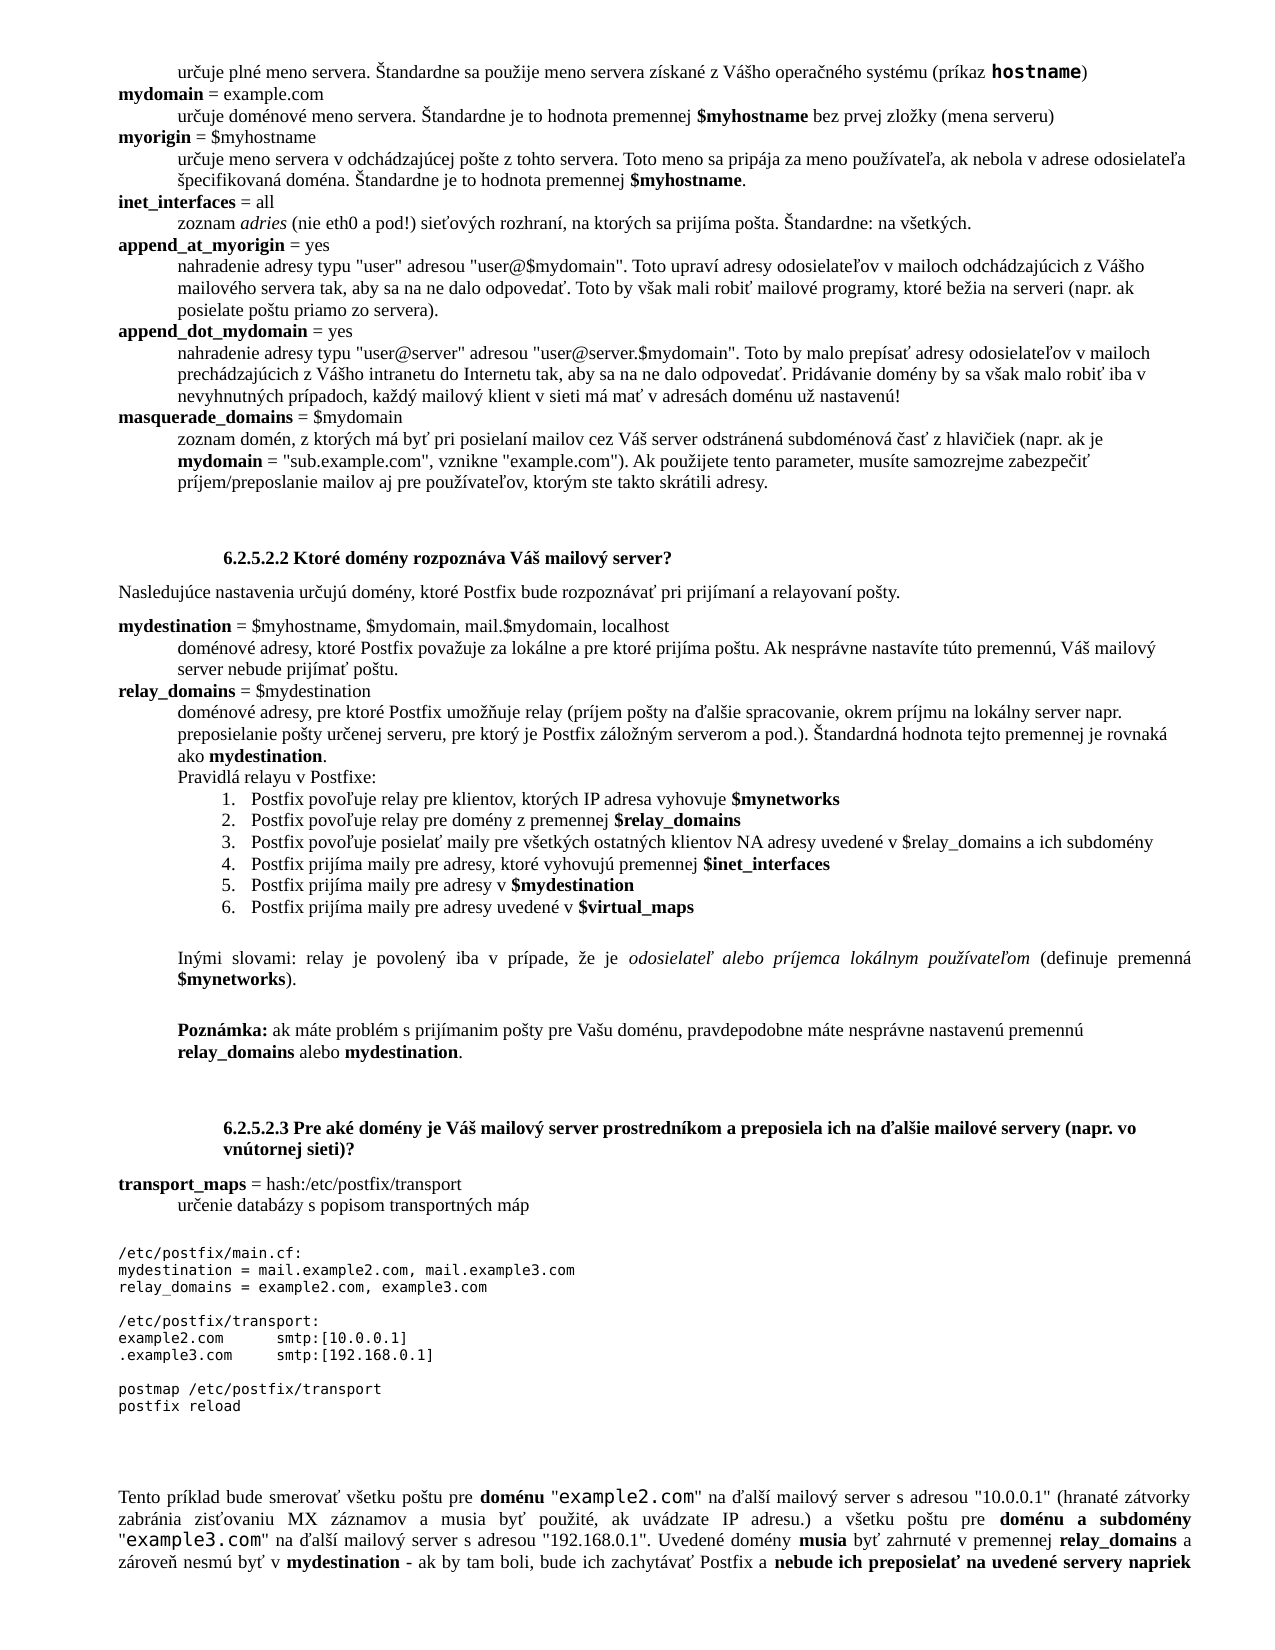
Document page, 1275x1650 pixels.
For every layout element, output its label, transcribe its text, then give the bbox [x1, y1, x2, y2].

text postmap /etc/postfix/transport [118, 1381, 1192, 1398]
list Pravidlá relayu v Postfixe: [177, 766, 1192, 788]
list určuje meno servera v odchádzajúcej pošte z tohto servera. Toto meno sa pripája za meno používateľa, ak nebola v adrese odosielateľa špecifikovaná doména. Štandardne je to hodnota premennej $myhostname. [177, 148, 1192, 191]
list určenie databázy s popisom transportných máp [177, 1194, 1192, 1216]
list Inými slovami: relay je povolený iba v prípade, že je odosielateľ alebo príjemca lokálnym používateľom (definuje premenná $mynetworks). [177, 947, 1192, 990]
list Postfix povoľuje relay pre domény z premennej $relay_domains [221, 809, 1192, 831]
text Nasledujúce nastavenia určujú domény, ktoré Postfix bude rozpoznávať pri prijímaní a relayovaní pošty. [118, 581, 1192, 603]
subtitle mydestination = $myhostname, $mydomain, mail.$mydomain, localhost [118, 615, 1192, 637]
list Postfix prijíma maily pre adresy v $mydestination [221, 874, 1192, 896]
list doménové adresy, pre ktoré Postfix umožňuje relay (príjem pošty na ďalšie spracovanie, okrem príjmu na lokálny server napr. preposielanie pošty určenej serveru, pre ktorý je Postfix záložným serverom a pod.). Štandardná hodnota tejto premennej je rovnaká ako mydestination. [177, 701, 1192, 766]
subtitle append_dot_mydomain = yes [118, 320, 1192, 342]
subtitle 6.2.5.2.2 Ktoré domény rozpoznáva Váš mailový server? [118, 547, 1192, 569]
text /etc/postfix/main.cf: [118, 1245, 1192, 1262]
subtitle masquerade_domains = $mydomain [118, 406, 1192, 428]
list Poznámka: ak máte problém s prijímanim pošty pre Vašu doménu, pravdepodobne máte nesprávne nastavenú premennú relay_domains alebo mydestination. [177, 1019, 1192, 1062]
text mydestination = mail.example2.com, mail.example3.com [118, 1262, 1192, 1279]
list zoznam adries (nie eth0 a pod!) sieťových rozhraní, na ktorých sa prijíma pošta. Štandardne: na všetkých. [177, 212, 1192, 234]
text .example3.com smtp:[192.168.0.1] [118, 1347, 1192, 1364]
list doménové adresy, ktoré Postfix považuje za lokálne a pre ktoré prijíma poštu. Ak nesprávne nastavíte túto premennú, Váš mailový server nebude prijímať poštu. [177, 637, 1192, 680]
subtitle myorigin = $myhostname [118, 126, 1192, 148]
list nahradenie adresy typu "user@server" adresou "user@server.$mydomain". Toto by malo prepísať adresy odosielateľov v mailoch prechádzajúcich z Vášho intranetu do Internetu tak, aby sa na ne dalo odpovedať. Pridávanie domény by sa však malo robiť iba v nevyhnutných prípadoch, každý mailový klient v sieti má mať v adresách doménu už nastavenú! [177, 342, 1192, 406]
list Postfix povoľuje relay pre klientov, ktorých IP adresa vyhovuje $mynetworks [221, 788, 1192, 809]
text postfix reload [118, 1398, 1192, 1415]
subtitle relay_domains = $mydestination [118, 680, 1192, 701]
list určuje plné meno servera. Štandardne sa použije meno servera získané z Vášho operačného systému (príkaz hostname) [177, 61, 1192, 83]
text relay_domains = example2.com, example3.com [118, 1279, 1192, 1296]
subtitle 6.2.5.2.3 Pre aké domény je Váš mailový server prostredníkom a preposiela ich na ďalšie mailové servery (napr. vo vnútornej sieti)? [118, 1117, 1192, 1160]
list Postfix povoľuje posielať maily pre všetkých ostatných klientov NA adresy uvedené v $relay_domains a ich subdomény [221, 831, 1192, 852]
text Tento príklad bude smerovať všetku poštu pre doménu "example2.com" na ďalší mailový server s adresou "10.0.0.1" (hranaté zátvorky zabránia zisťovaniu MX záznamov a musia byť použité, ak uvádzate IP adresu.) a všetku poštu pre doménu a subdomény "example3.com" na ďalší mailový server s adresou "192.168.0.1". Uvedené domény musia byť zahrnuté v premennej relay_domains a zároveň nesmú byť v mydestination - ak by tam boli, bude ich zachytávať Postfix a nebude ich preposielať na uvedené servery napriek [118, 1486, 1192, 1573]
subtitle transport_maps = hash:/etc/postfix/transport [118, 1172, 1192, 1194]
subtitle mydomain = example.com [118, 83, 1192, 104]
list určuje doménové meno servera. Štandardne je to hodnota premennej $myhostname bez prvej zložky (mena serveru) [177, 104, 1192, 126]
list Postfix prijíma maily pre adresy, ktoré vyhovujú premennej $inet_interfaces [221, 852, 1192, 874]
subtitle inet_interfaces = all [118, 191, 1192, 212]
text /etc/postfix/transport: [118, 1313, 1192, 1330]
list nahradenie adresy typu "user" adresou "user@$mydomain". Toto upraví adresy odosielateľov v mailoch odchádzajúcich z Vášho mailového servera tak, aby sa na ne dalo odpovedať. Toto by však mali robiť mailové programy, ktoré bežia na serveri (napr. ak posielate poštu priamo zo servera). [177, 255, 1192, 320]
text example2.com smtp:[10.0.0.1] [118, 1330, 1192, 1347]
list zoznam domén, z ktorých má byť pri posielaní mailov cez Váš server odstránená subdoménová časť z hlavičiek (napr. ak je mydomain = "sub.example.com", vznikne "example.com"). Ak použijete tento parameter, musíte samozrejme zabezpečiť príjem/preposlanie mailov aj pre používateľov, ktorým ste takto skrátili adresy. [177, 428, 1192, 493]
list Postfix prijíma maily pre adresy uvedené v $virtual_maps [221, 896, 1192, 917]
subtitle append_at_myorigin = yes [118, 234, 1192, 255]
